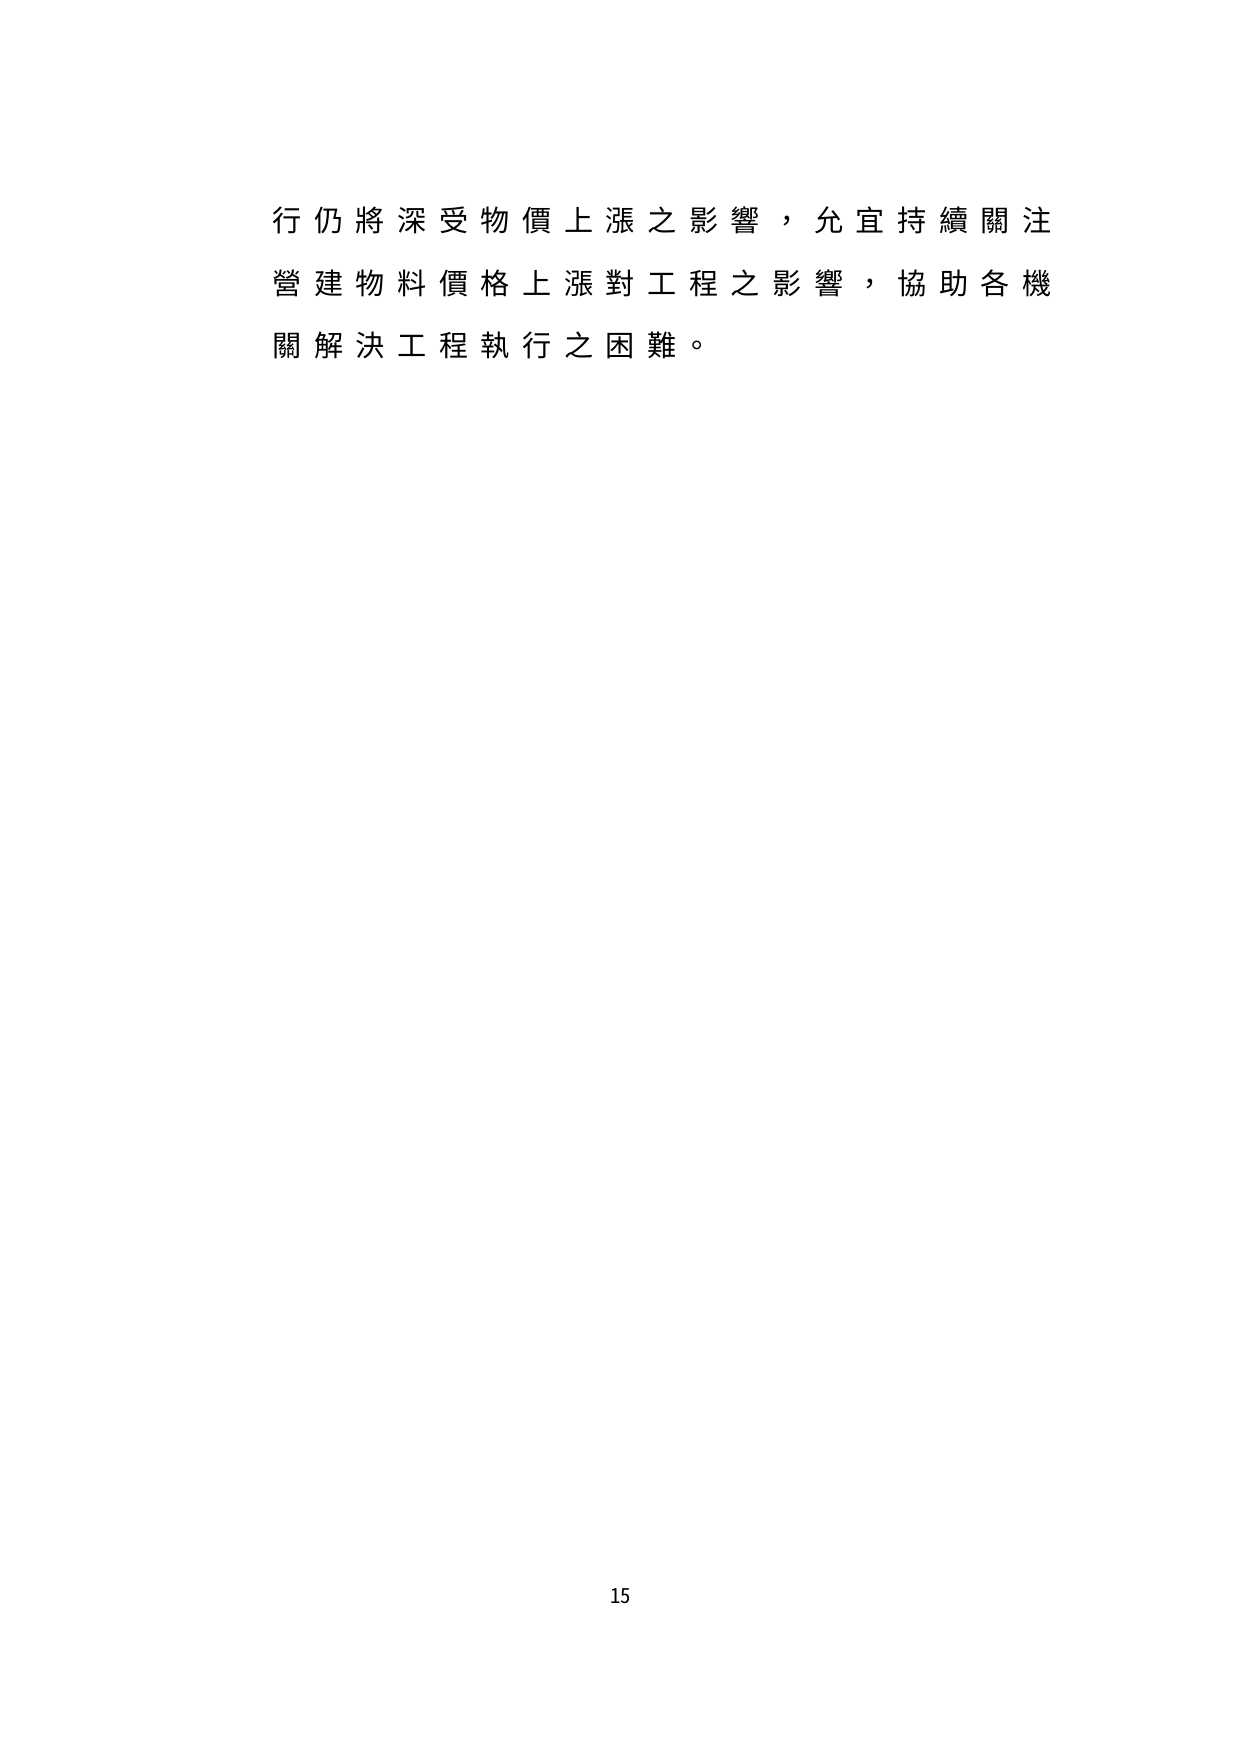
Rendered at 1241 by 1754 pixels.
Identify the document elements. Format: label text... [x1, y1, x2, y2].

text 行仍將深受物價上漲之影響，允宜持續關注營建物料價格上漲對工程之影響，協助各機關解決工程執行之困難。 [242, 177, 1058, 365]
